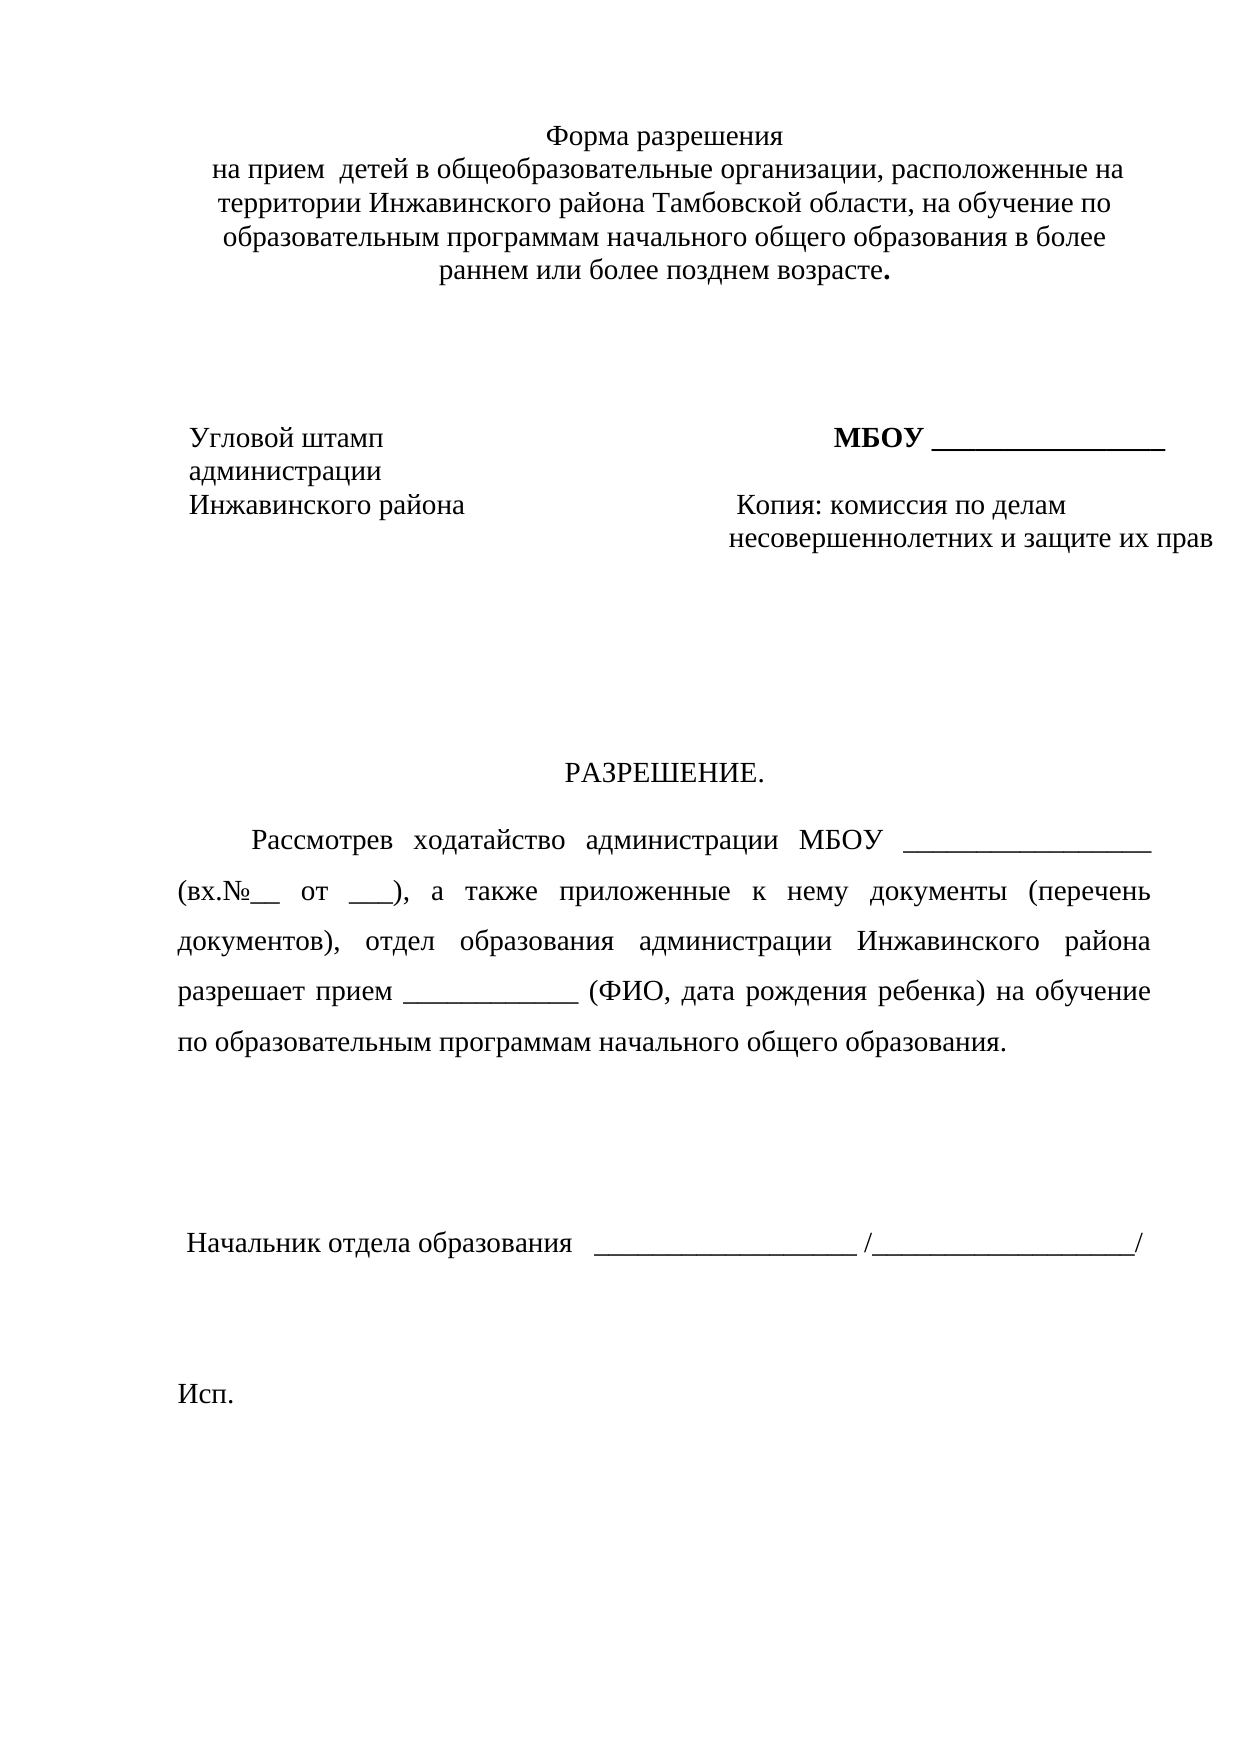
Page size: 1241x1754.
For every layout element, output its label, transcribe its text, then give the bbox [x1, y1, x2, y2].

text Начальник отдела образования __________________ /__________________/ [177, 1225, 1152, 1258]
text на прием детей в общеобразовательные организации, расположенные на территории Инжавинского района Тамбовской области, на обучение по образовательным программам начального общего образования в более раннем или более позднем возрасте. [177, 152, 1152, 286]
table_header МБОУ ________________ Копия: комиссия по делам несовершеннолетних и защите их прав [718, 420, 1240, 588]
text Форма разрешения [177, 118, 1152, 152]
text РАЗРЕШЕНИЕ. [177, 755, 1152, 789]
text Исп. [177, 1376, 1152, 1409]
text Рассмотрев ходатайство администрации МБОУ _________________ (вх.№__ от ___), а также приложенные к нему документы (перечень документов), отдел образования администрации Инжавинского района разрешает прием ____________ (ФИО, дата рождения ребенка) на обучение по образовательным программам начального общего образования. [177, 822, 1152, 1057]
table_header Угловой штамп администрации Инжавинского района [177, 420, 717, 588]
